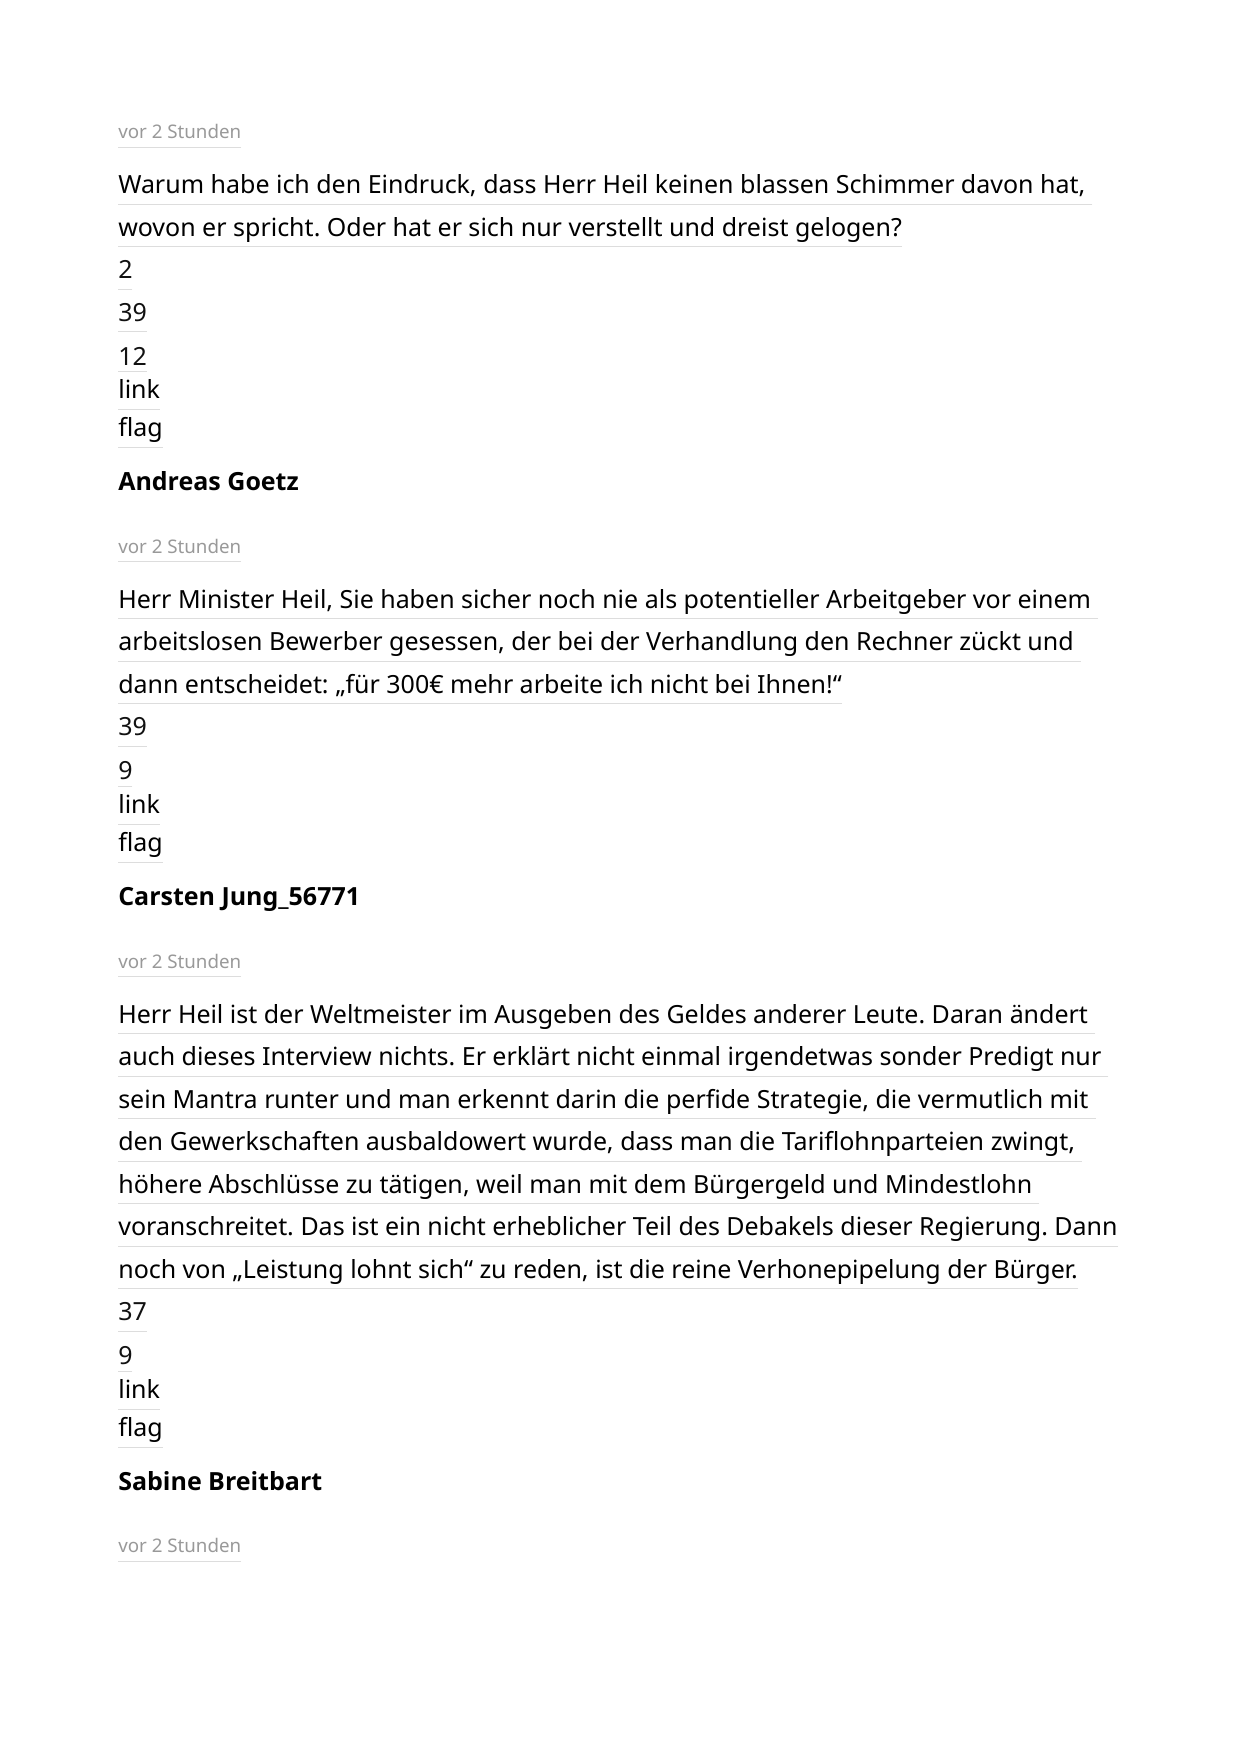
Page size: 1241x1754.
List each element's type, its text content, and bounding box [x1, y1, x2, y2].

text vor 2 Stunden [118, 948, 1117, 977]
text 39 [118, 709, 1122, 747]
text 12 [118, 337, 1122, 372]
text link [118, 1372, 1122, 1410]
text 9 [118, 1336, 1122, 1372]
text vor 2 Stunden [118, 118, 1117, 148]
text link [118, 372, 1122, 410]
text link [118, 787, 1122, 825]
text 37 [118, 1294, 1122, 1332]
text Warum habe ich den Eindruck, dass Herr Heil keinen blassen Schimmer davon hat, wovon er spricht. Oder hat er sich nur verstellt und dreist gelogen? [118, 167, 1122, 247]
text Herr Minister Heil, Sie haben sicher noch nie als potentieller Arbeitgeber vor einem arbeitslosen Bewerber gesessen, der bei der Verhandlung den Rechner zückt und dann entscheidet: „für 300€ mehr arbeite ich nicht bei Ihnen!“ [118, 582, 1122, 704]
text flag [118, 1410, 1122, 1448]
text 39 [118, 294, 1122, 332]
text Herr Heil ist der Weltmeister im Ausgeben des Geldes anderer Leute. Daran ändert auch dieses Interview nichts. Er erklärt nicht einmal irgendetwas sonder Predigt nur sein Mantra runter und man erkennt darin die perfide Strategie, die vermutlich mit den Gewerkschaften ausbaldowert wurde, dass man die Tariflohnparteien zwingt, höhere Abschlüsse zu tätigen, weil man mit dem Bürgergeld und Mindestlohn voranschreitet. Das ist ein nicht erheblicher Teil des Debakels dieser Regierung. Dann noch von „Leistung lohnt sich“ zu reden, ist die reine Verhonepipelung der Bürger. [118, 996, 1122, 1289]
text Sabine Breitbart [118, 1463, 1122, 1497]
text flag [118, 410, 1122, 448]
text flag [118, 825, 1122, 863]
text Andreas Goetz [118, 464, 1122, 498]
text Carsten Jung_56771 [118, 878, 1122, 913]
text vor 2 Stunden [118, 533, 1117, 562]
text 2 [118, 252, 1122, 290]
text vor 2 Stunden [118, 1533, 1117, 1562]
text 9 [118, 752, 1122, 787]
